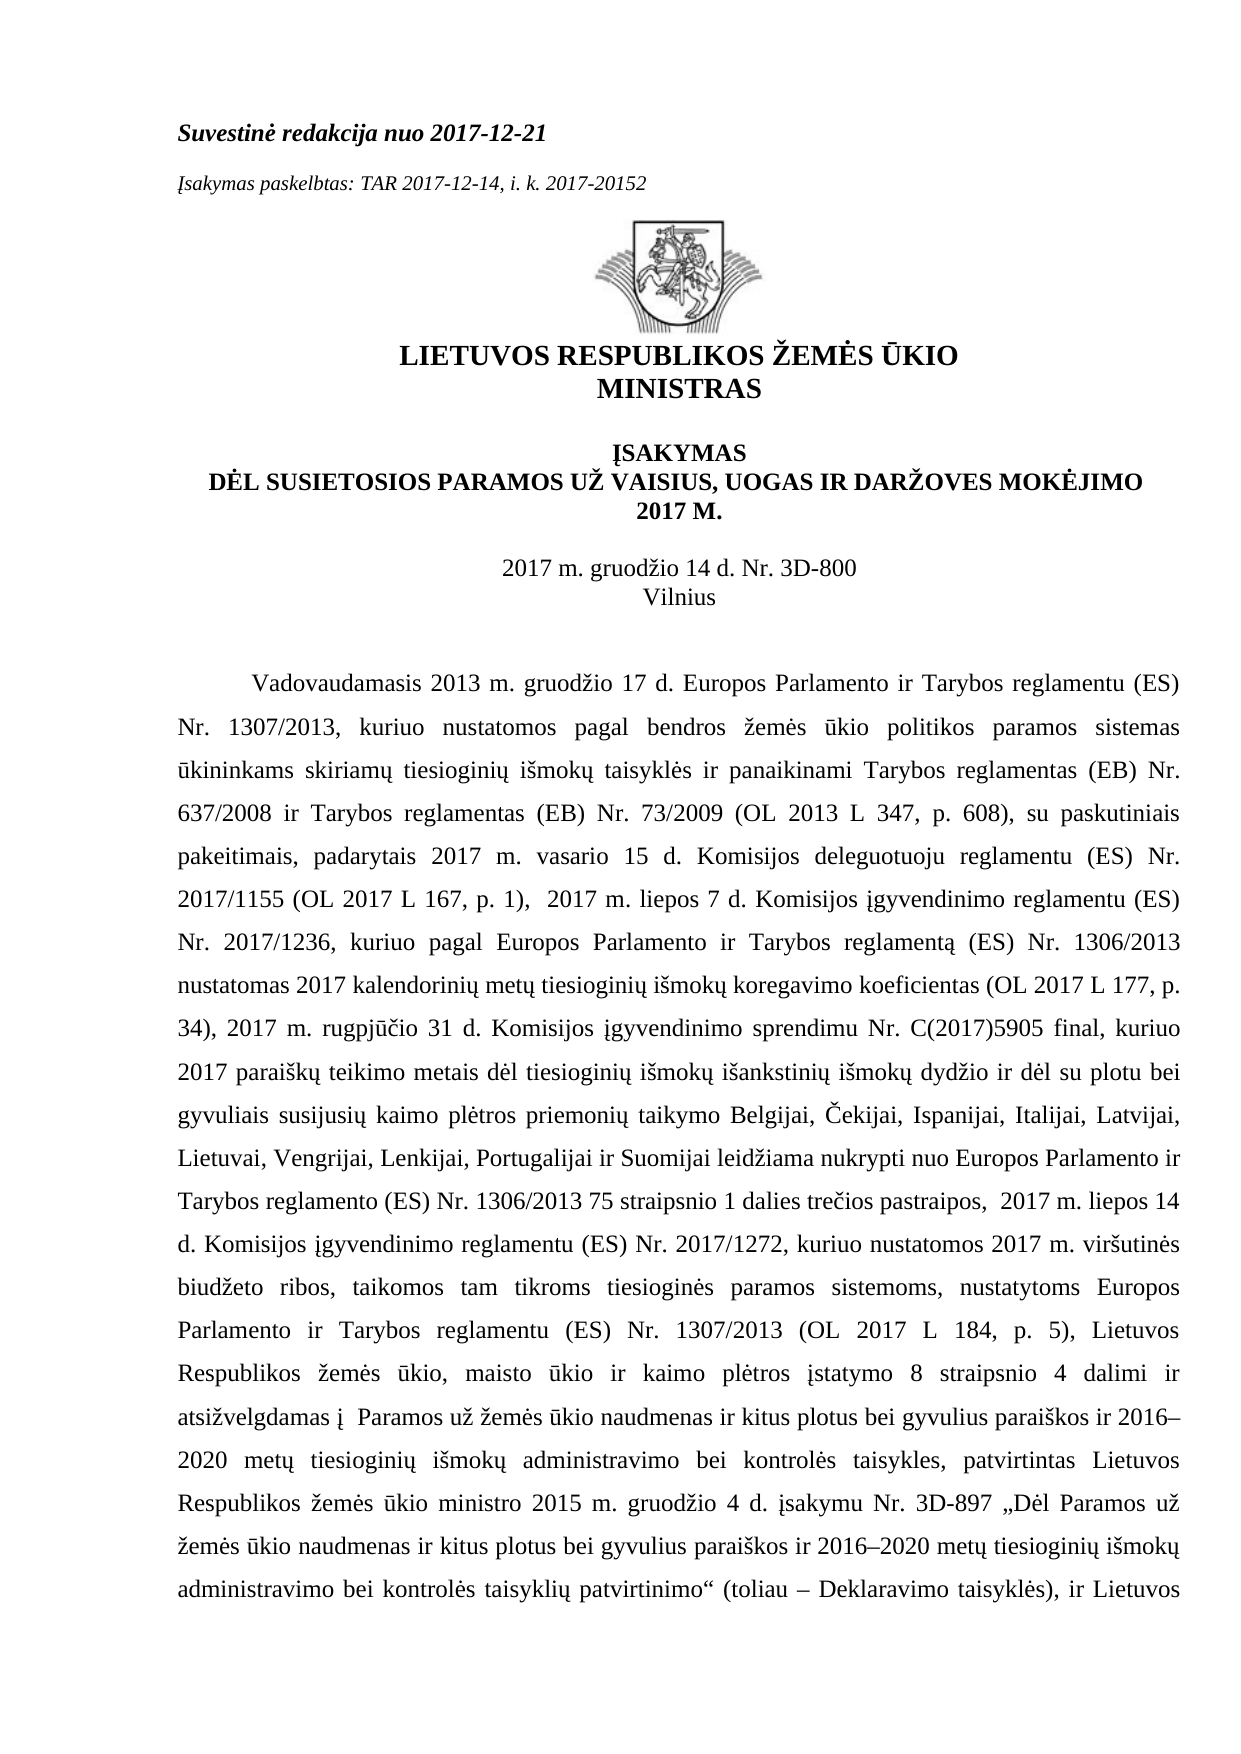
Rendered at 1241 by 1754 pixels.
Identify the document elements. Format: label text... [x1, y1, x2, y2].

text LIETUVOS RESPUBLIKOS ŽEMĖS ŪKIO [177, 338, 1181, 371]
text Įsakymas paskelbtas: TAR 2017-12-14, i. k. 2017-20152 [177, 171, 1181, 195]
text Suvestinė redakcija nuo 2017-12-21 [177, 118, 1181, 147]
text DĖL SUSIETOSIOS PARAMOS UŽ VAISIUS, UOGAS IR DARŽOVES MOKĖJIMO [177, 467, 1181, 496]
text MINISTRAS [177, 371, 1181, 405]
text Vadovaudamasis 2013 m. gruodžio 17 d. Europos Parlamento ir Tarybos reglamentu (ES) Nr. 1307/2013, kuriuo nustatomos pagal bendros žemės ūkio politikos paramos sistemas ūkininkams skiriamų tiesioginių išmokų taisyklės ir panaikinami Tarybos reglamentas (EB) Nr. 637/2008 ir Tarybos reglamentas (EB) Nr. 73/2009 (OL 2013 L 347, p. 608), su paskutiniais pakeitimais, padarytais 2017 m. vasario 15 d. Komisijos deleguotuoju reglamentu (ES) Nr. 2017/1155 (OL 2017 L 167, p. 1), 2017 m. liepos 7 d. Komisijos įgyvendinimo reglamentu (ES) Nr. 2017/1236, kuriuo pagal Europos Parlamento ir Tarybos reglamentą (ES) Nr. 1306/2013 nustatomas 2017 kalendorinių metų tiesioginių išmokų koregavimo koeficientas (OL 2017 L 177, p. 34), 2017 m. rugpjūčio 31 d. Komisijos įgyvendinimo sprendimu Nr. C(2017)5905 final, kuriuo 2017 paraiškų teikimo metais dėl tiesioginių išmokų išankstinių išmokų dydžio ir dėl su plotu bei gyvuliais susijusių kaimo plėtros priemonių taikymo Belgijai, Čekijai, Ispanijai, Italijai, Latvijai, Lietuvai, Vengrijai, Lenkijai, Portugalijai ir Suomijai leidžiama nukrypti nuo Europos Parlamento ir Tarybos reglamento (ES) Nr. 1306/2013 75 straipsnio 1 dalies trečios pastraipos, 2017 m. liepos 14 d. Komisijos įgyvendinimo reglamentu (ES) Nr. 2017/1272, kuriuo nustatomos 2017 m. viršutinės biudžeto ribos, taikomos tam tikroms tiesioginės paramos sistemoms, nustatytoms Europos Parlamento ir Tarybos reglamentu (ES) Nr. 1307/2013 (OL 2017 L 184, p. 5), Lietuvos Respublikos žemės ūkio, maisto ūkio ir kaimo plėtros įstatymo 8 straipsnio 4 dalimi ir atsižvelgdamas į Paramos už žemės ūkio naudmenas ir kitus plotus bei gyvulius paraiškos ir 2016–2020 metų tiesioginių išmokų administravimo bei kontrolės taisykles, patvirtintas Lietuvos Respublikos žemės ūkio ministro 2015 m. gruodžio 4 d. įsakymu Nr. 3D-897 „Dėl Paramos už žemės ūkio naudmenas ir kitus plotus bei gyvulius paraiškos ir 2016–2020 metų tiesioginių išmokų administravimo bei kontrolės taisyklių patvirtinimo“ (toliau – Deklaravimo taisyklės), ir Lietuvos [177, 668, 1181, 1603]
text ĮSAKYMAS [177, 438, 1181, 467]
text Vilnius [177, 582, 1181, 611]
text 2017 m. gruodžio 14 d. Nr. 3D-800 [177, 553, 1181, 582]
text 2017 M. [177, 496, 1181, 525]
